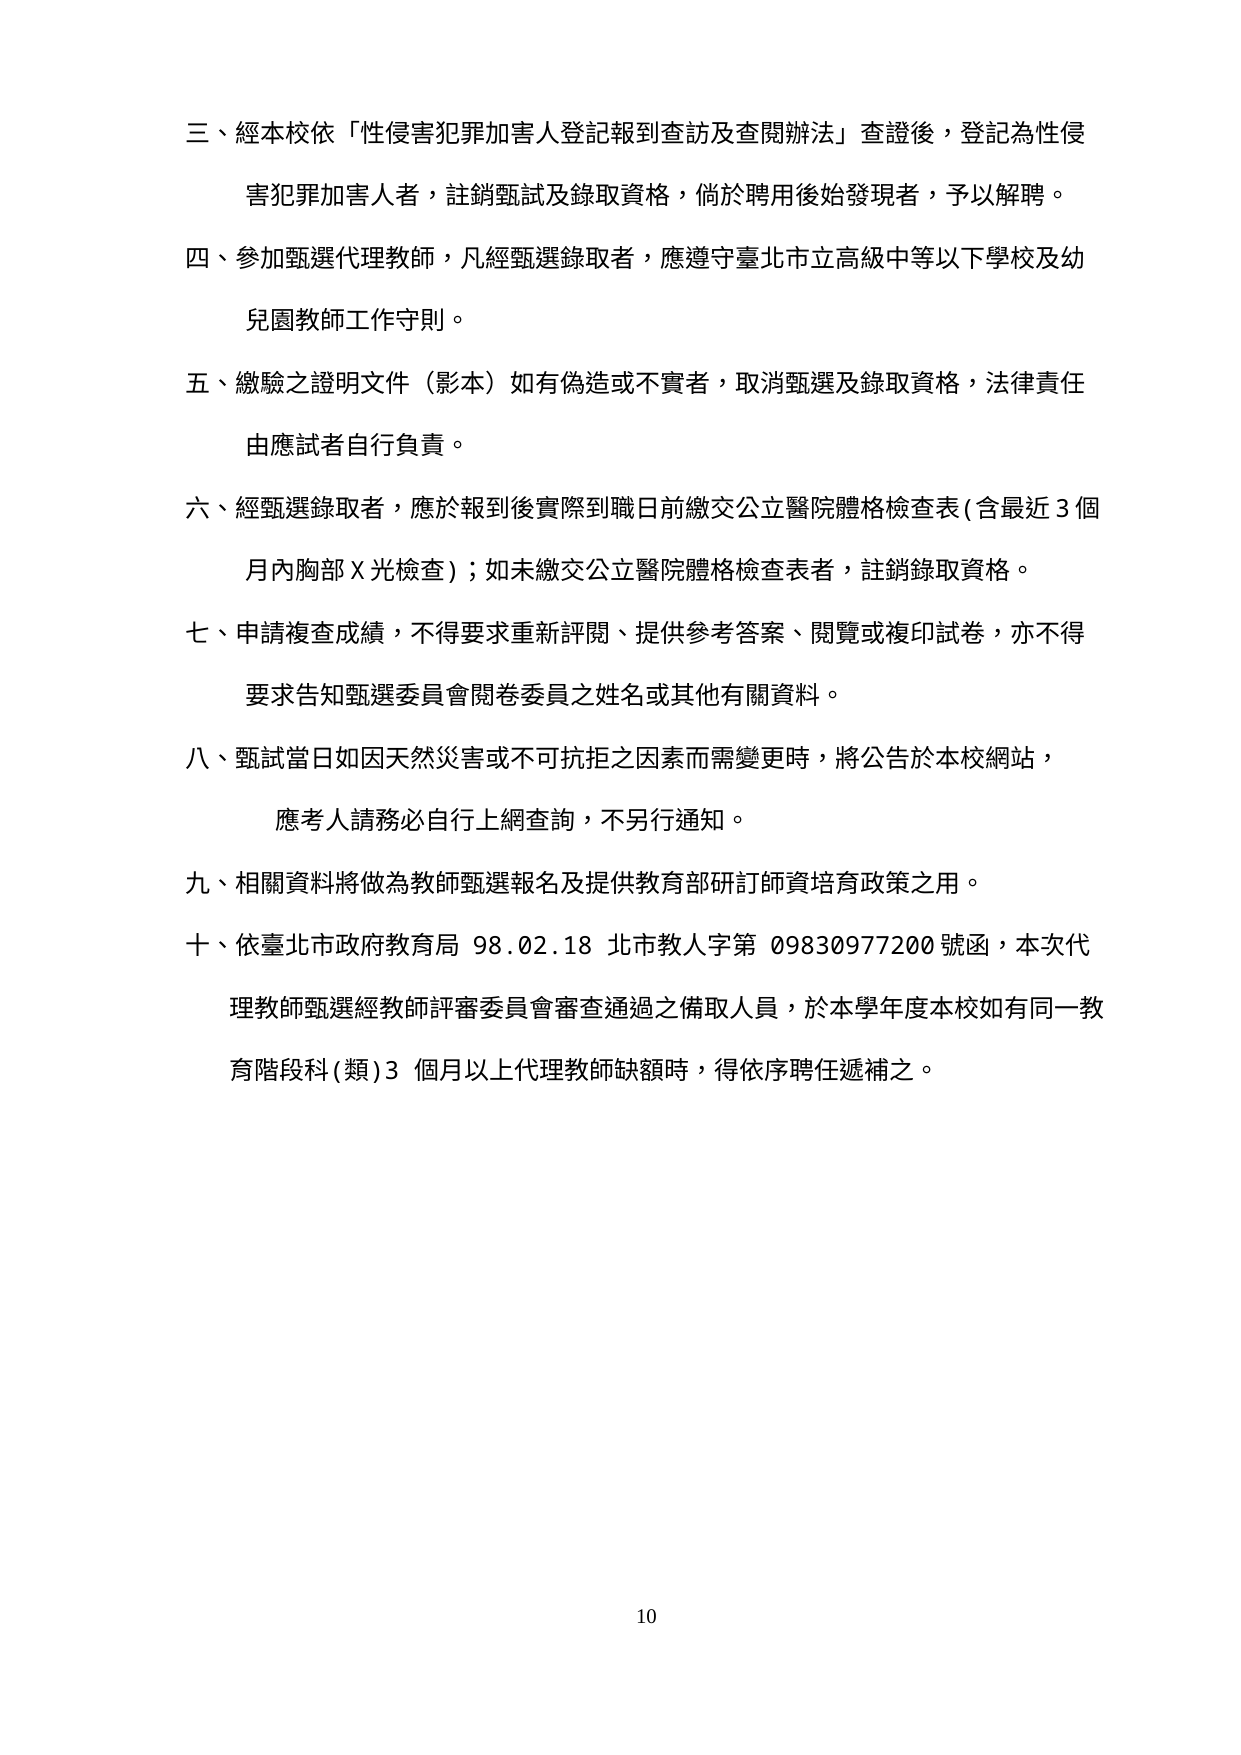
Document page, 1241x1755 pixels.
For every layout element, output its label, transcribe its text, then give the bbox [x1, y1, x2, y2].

text 七、申請複查成績，不得要求重新評閱、提供參考答案、閱覽或複印試卷，亦不得 [185, 589, 1107, 652]
text 應考人請務必自行上網查詢，不另行通知。 [185, 777, 1107, 839]
text 九、相關資料將做為教師甄選報名及提供教育部研訂師資培育政策之用。 [185, 839, 1107, 902]
text 由應試者自行負責。 [185, 402, 1107, 464]
text 八、甄試當日如因天然災害或不可抗拒之因素而需變更時，將公告於本校網站， [185, 714, 1107, 777]
text 四、參加甄選代理教師，凡經甄選錄取者，應遵守臺北市立高級中等以下學校及幼 [185, 214, 1107, 277]
text 害犯罪加害人者，註銷甄試及錄取資格，倘於聘用後始發現者，予以解聘。 [185, 152, 1107, 214]
text 三、經本校依「性侵害犯罪加害人登記報到查訪及查閱辦法」查證後，登記為性侵 [185, 89, 1107, 152]
text 月內胸部X光檢查)；如未繳交公立醫院體格檢查表者，註銷錄取資格。 [185, 527, 1107, 589]
text 十、依臺北市政府教育局 98.02.18 北市教人字第 09830977200號函，本次代理教師甄選經教師評審委員會審查通過之備取人員，於本學年度本校如有同一教育階段科(類)3 個月以上代理教師缺額時，得依序聘任遞補之。 [185, 902, 1107, 1089]
text 要求告知甄選委員會閱卷委員之姓名或其他有關資料。 [185, 652, 1107, 714]
text 五、繳驗之證明文件（影本）如有偽造或不實者，取消甄選及錄取資格，法律責任 [185, 339, 1107, 402]
text 兒園教師工作守則。 [185, 277, 1107, 339]
text 六、經甄選錄取者，應於報到後實際到職日前繳交公立醫院體格檢查表(含最近3個 [185, 464, 1107, 527]
